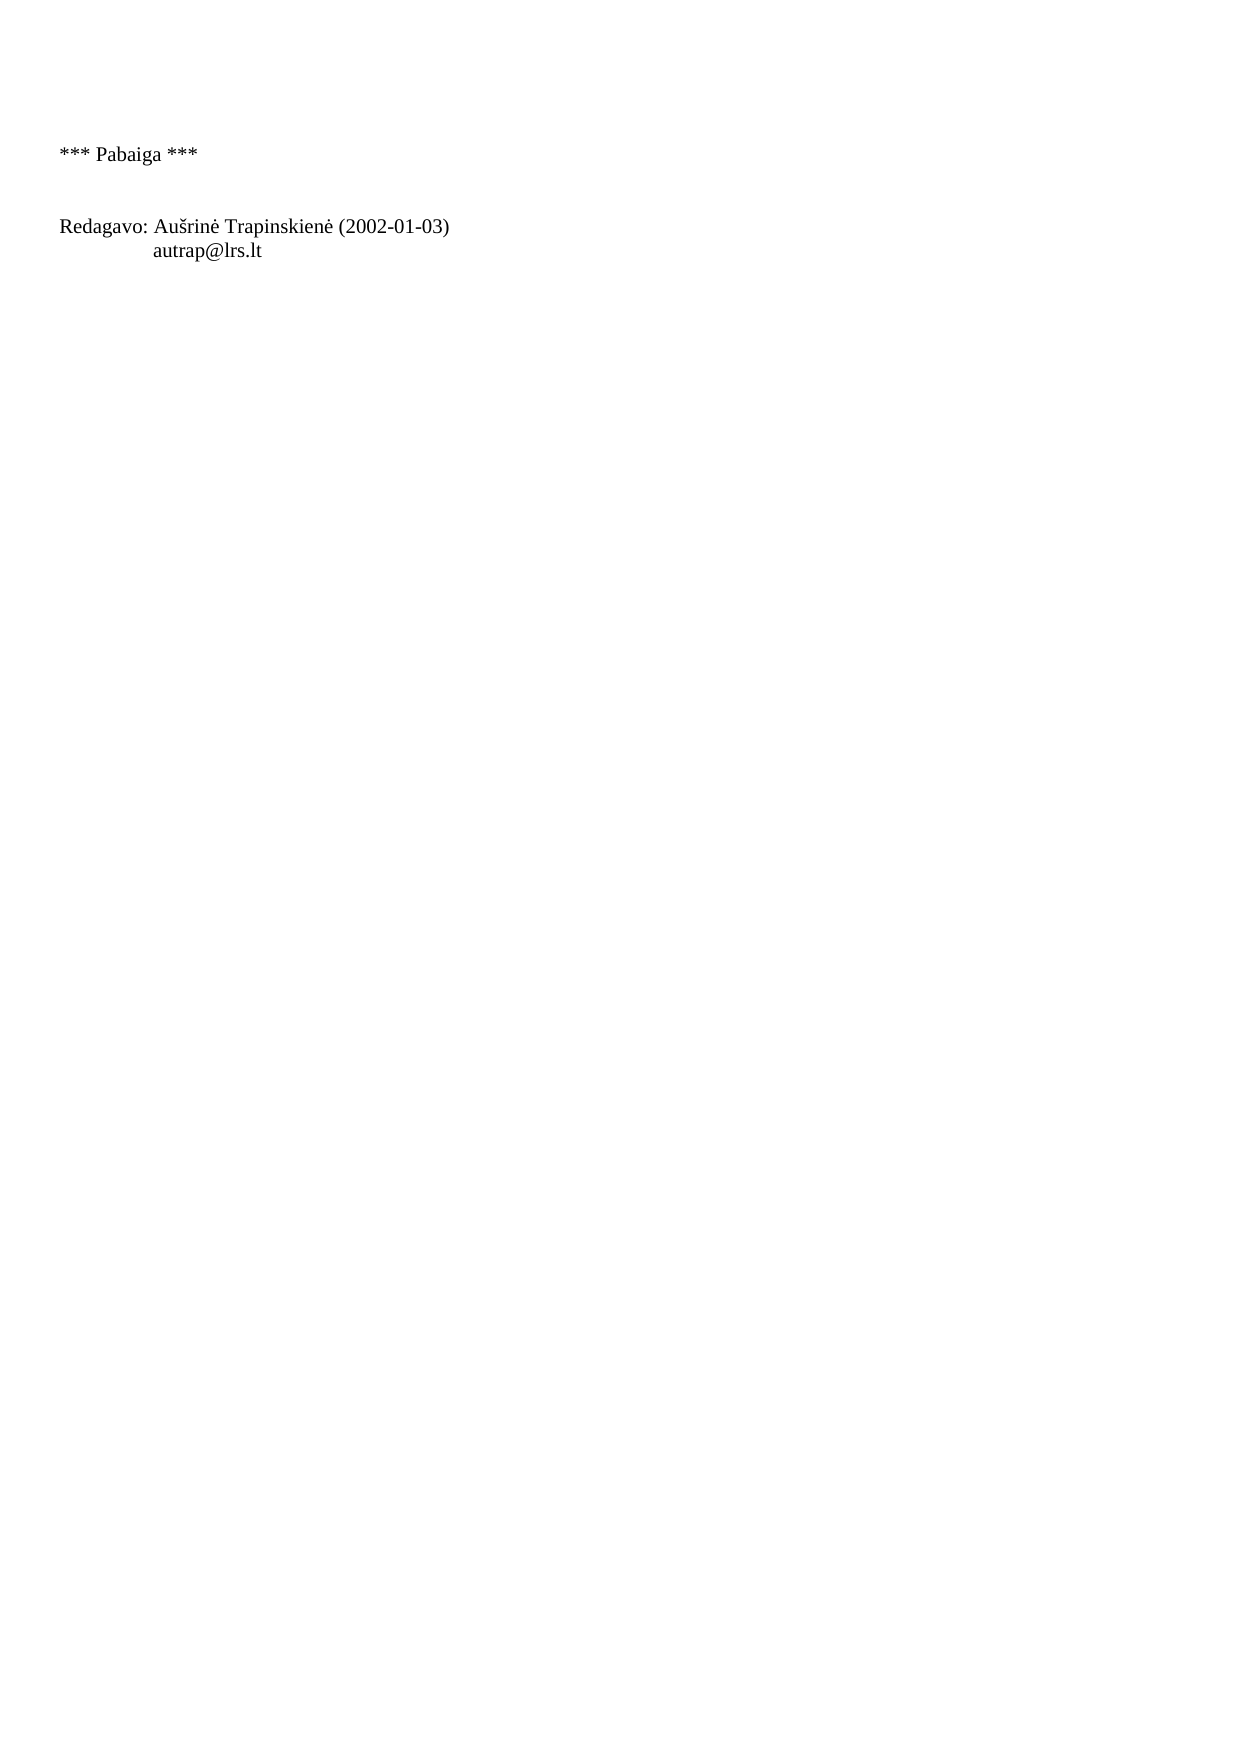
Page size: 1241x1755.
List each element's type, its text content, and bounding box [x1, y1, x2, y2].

text *** Pabaiga *** [59, 142, 1122, 166]
text Redagavo: Aušrinė Trapinskienė (2002-01-03) [59, 214, 1122, 238]
text autrap@lrs.lt [59, 238, 1122, 262]
